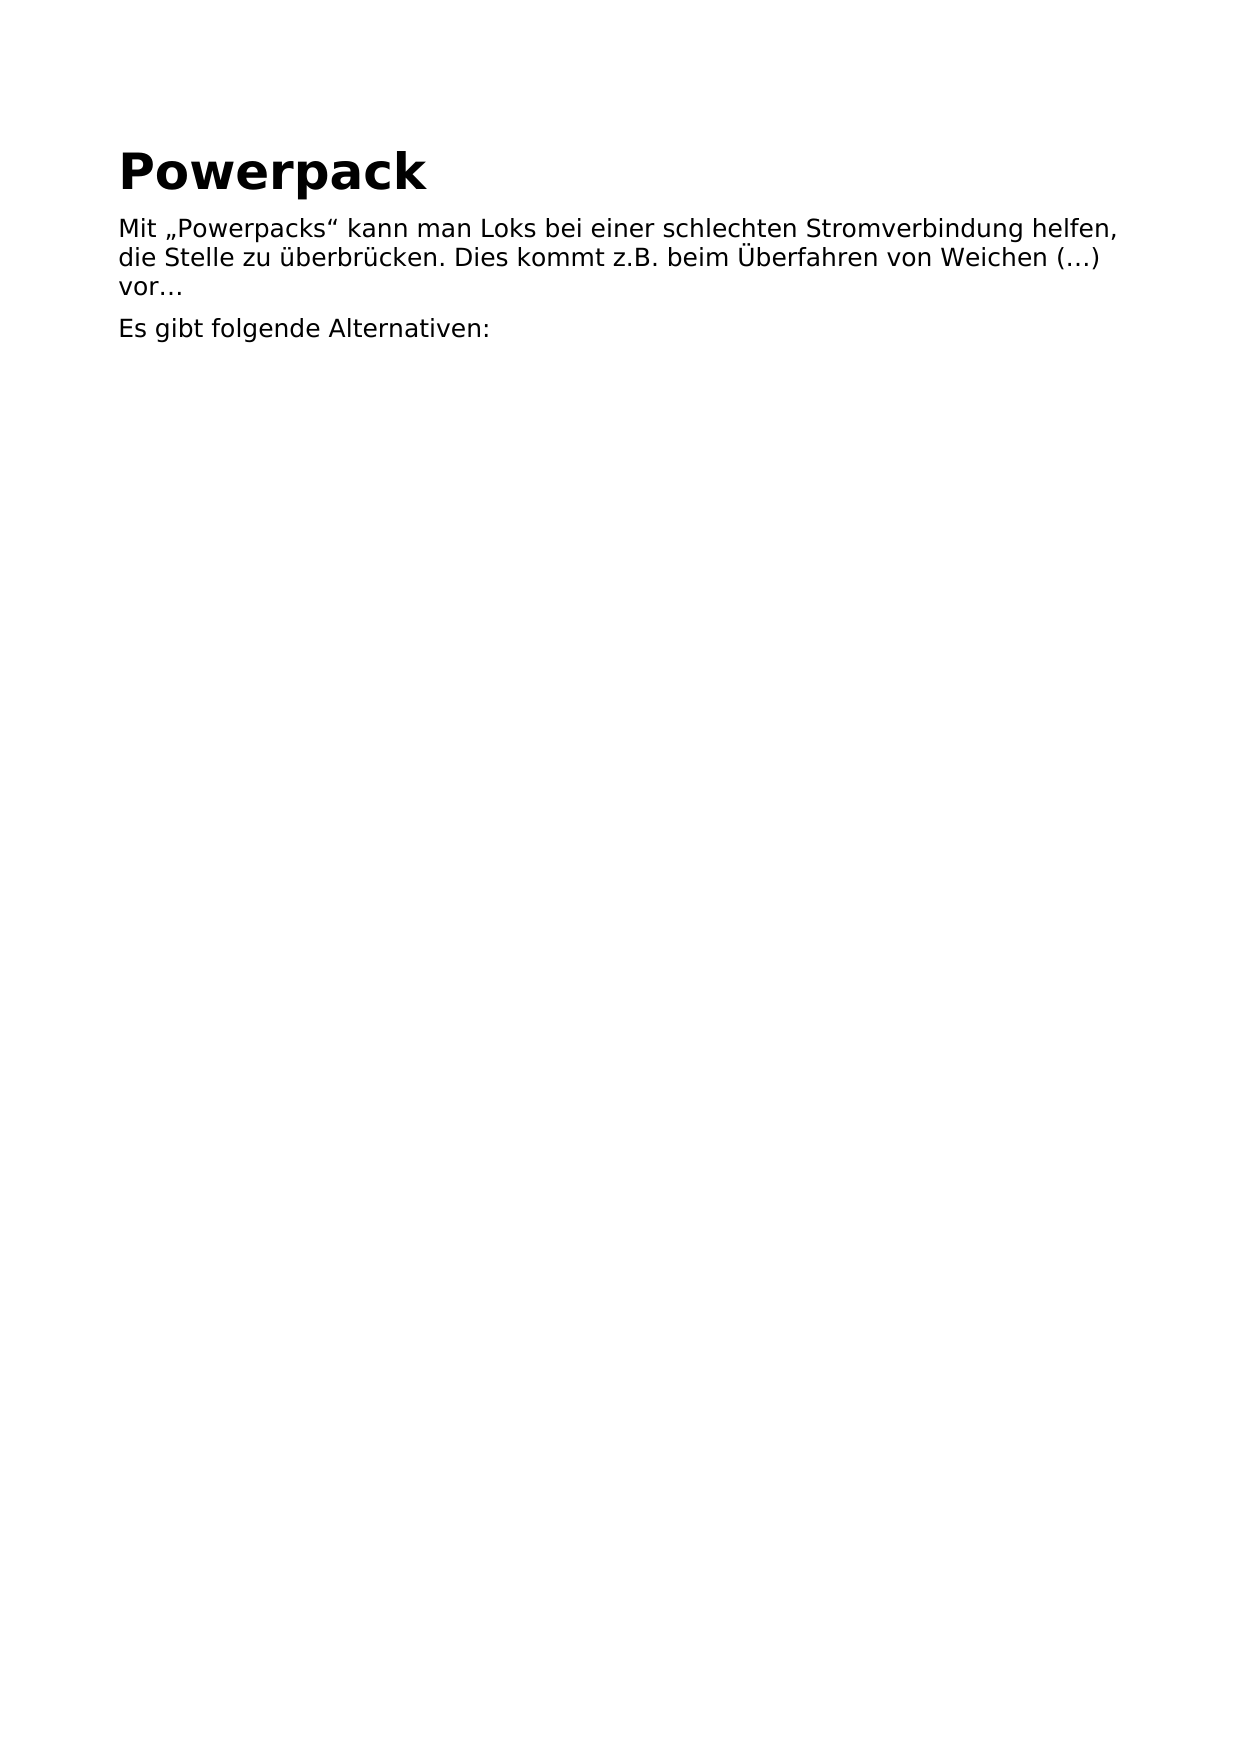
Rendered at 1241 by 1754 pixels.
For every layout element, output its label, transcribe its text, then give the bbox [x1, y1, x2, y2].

text Mit „Powerpacks“ kann man Loks bei einer schlechten Stromverbindung helfen, die Stelle zu überbrücken. Dies kommt z.B. beim Überfahren von Weichen (…) vor… [118, 214, 1122, 301]
subtitle Powerpack [118, 143, 1122, 201]
text Es gibt folgende Alternativen: [118, 314, 1122, 343]
